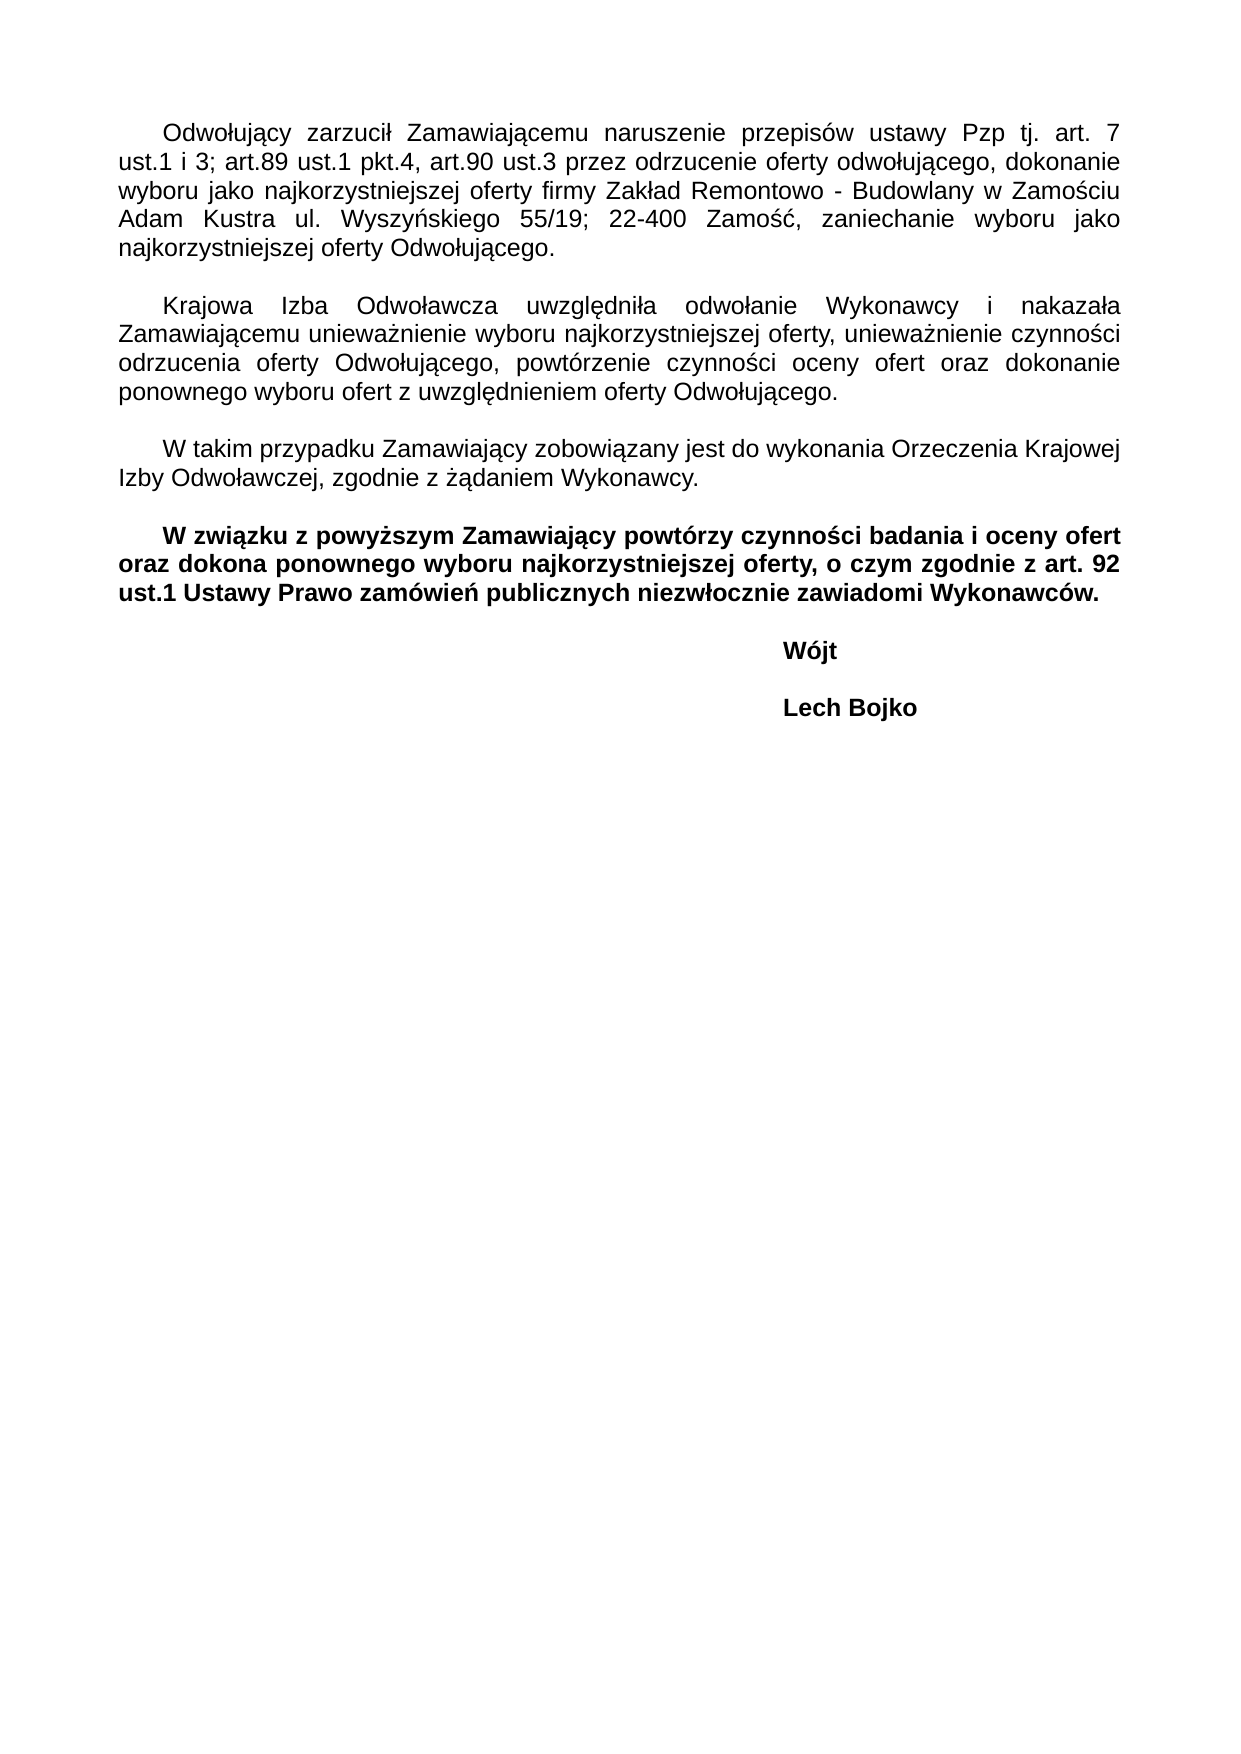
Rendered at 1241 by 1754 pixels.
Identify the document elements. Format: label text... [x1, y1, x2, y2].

text Wójt [118, 636, 1122, 664]
text W takim przypadku Zamawiający zobowiązany jest do wykonania Orzeczenia Krajowej Izby Odwoławczej, zgodnie z żądaniem Wykonawcy. [118, 434, 1122, 492]
text Lech Bojko [118, 693, 1122, 722]
text Odwołujący zarzucił Zamawiającemu naruszenie przepisów ustawy Pzp tj. art. 7 ust.1 i 3; art.89 ust.1 pkt.4, art.90 ust.3 przez odrzucenie oferty odwołującego, dokonanie wyboru jako najkorzystniejszej oferty firmy Zakład Remontowo - Budowlany w Zamościu Adam Kustra ul. Wyszyńskiego 55/19; 22-400 Zamość, zaniechanie wyboru jako najkorzystniejszej oferty Odwołującego. [118, 118, 1122, 262]
text W związku z powyższym Zamawiający powtórzy czynności badania i oceny ofert oraz dokona ponownego wyboru najkorzystniejszej oferty, o czym zgodnie z art. 92 ust.1 Ustawy Prawo zamówień publicznych niezwłocznie zawiadomi Wykonawców. [118, 521, 1122, 607]
text Krajowa Izba Odwoławcza uwzględniła odwołanie Wykonawcy i nakazała Zamawiającemu unieważnienie wyboru najkorzystniejszej oferty, unieważnienie czynności odrzucenia oferty Odwołującego, powtórzenie czynności oceny ofert oraz dokonanie ponownego wyboru ofert z uwzględnieniem oferty Odwołującego. [118, 291, 1122, 406]
